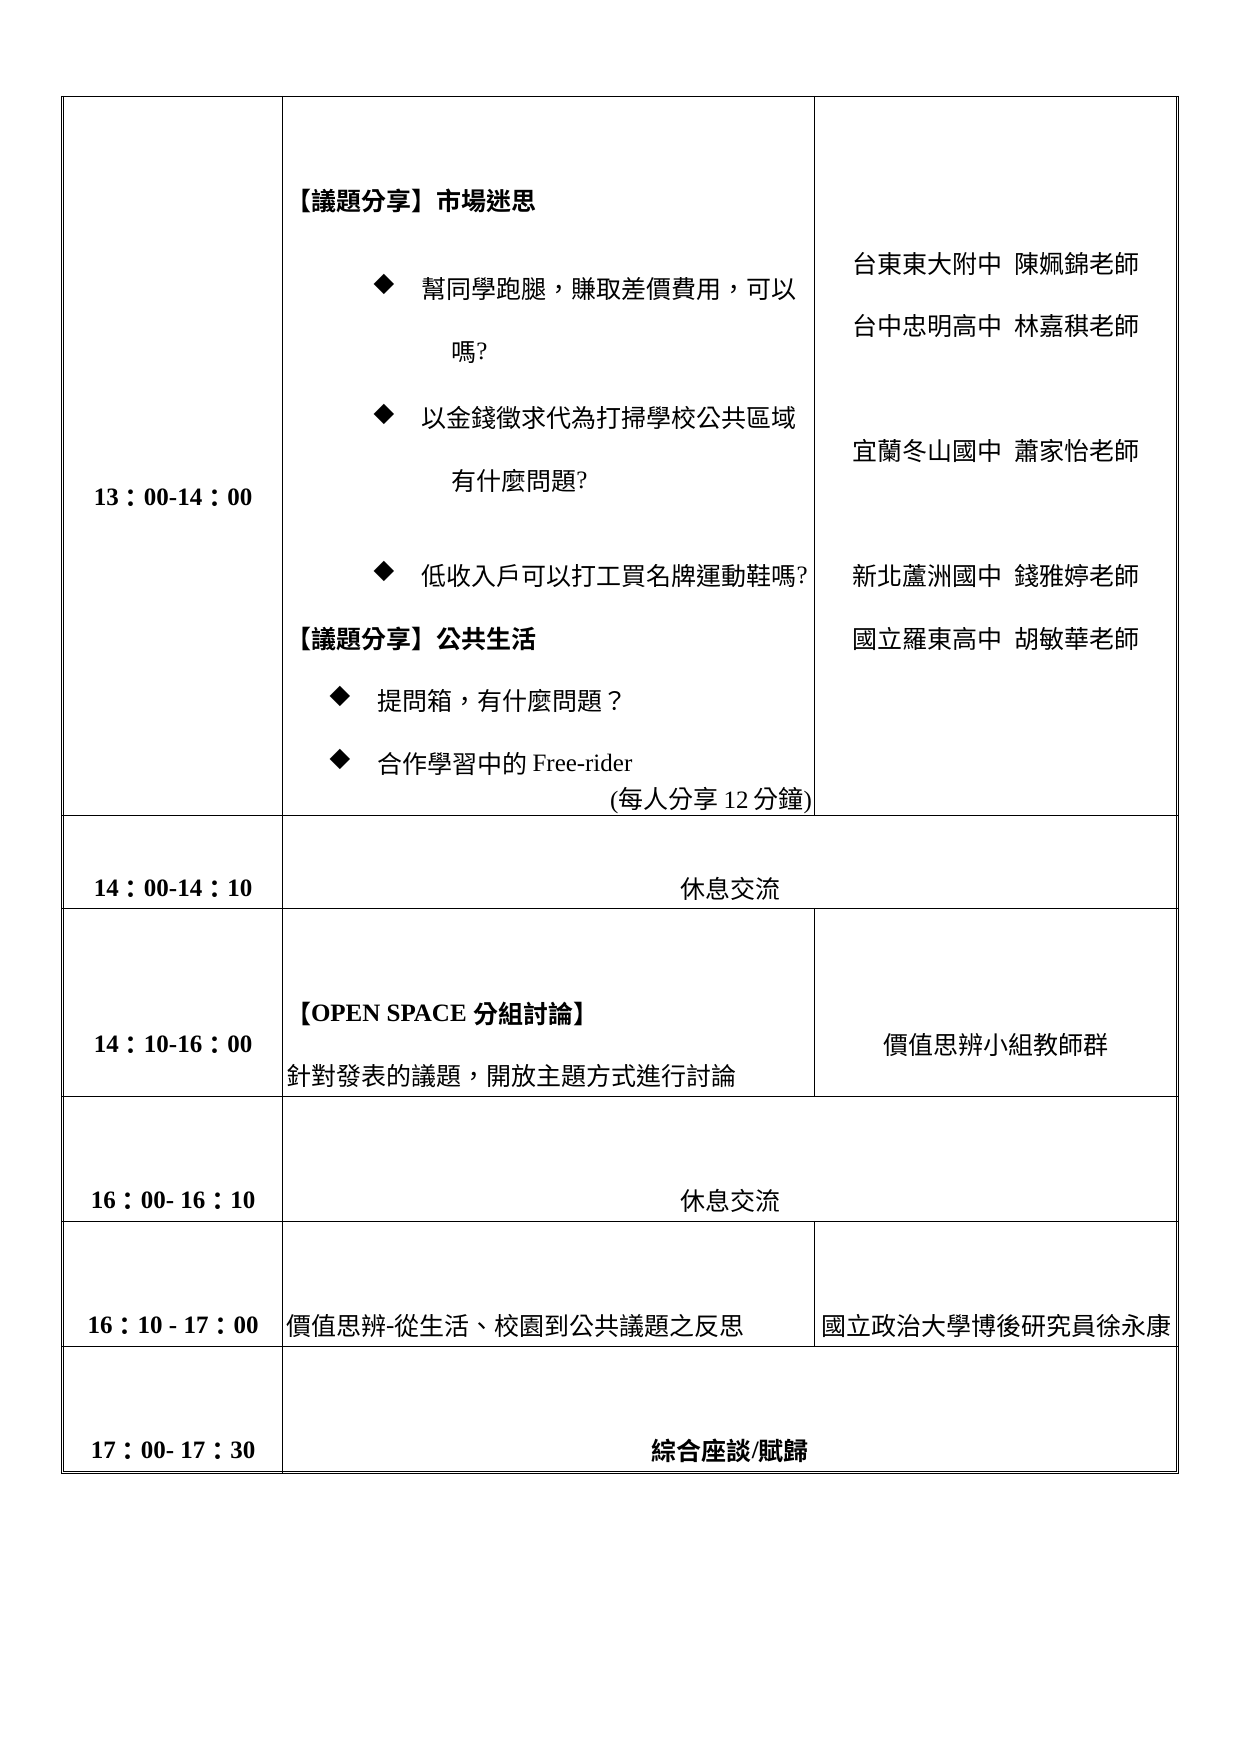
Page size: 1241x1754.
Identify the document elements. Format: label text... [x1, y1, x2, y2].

table_cell 休息交流 [283, 816, 1176, 908]
table_cell 國立政治大學博後研究員徐永康 [815, 1222, 1176, 1346]
table_cell 【議題分享】市場迷思 幫同學跑腿，賺取差價費用，可以嗎? 以金錢徵求代為打掃學校公共區域有什麼問題? 低收入戶可以打工買名牌運動鞋嗎? 【議題分享】公共生活 提問箱，有什麼問題？ 合作學習中的Free-rider (每人分享12分鐘) [283, 97, 814, 814]
table_cell 休息交流 [283, 1097, 1176, 1221]
table_cell 14：00-14：10 [64, 816, 282, 908]
table_cell 13：00-14：00 [64, 97, 282, 814]
table_cell 16：00- 16：10 [64, 1097, 282, 1221]
table_cell 價值思辨小組教師群 [815, 909, 1176, 1096]
table_cell 16：10 - 17：00 [64, 1222, 282, 1346]
table_cell 台東東大附中 陳姵錦老師 台中忠明高中 林嘉稘老師 宜蘭冬山國中 蕭家怡老師 新北蘆洲國中 錢雅婷老師 國立羅東高中 胡敏華老師 [815, 97, 1176, 814]
table_cell 價值思辨-從生活、校園到公共議題之反思 [283, 1222, 814, 1346]
table_cell 綜合座談/賦歸 [283, 1347, 1176, 1471]
table_cell 14：10-16：00 [64, 909, 282, 1096]
table_cell 【OPEN SPACE 分組討論】 針對發表的議題，開放主題方式進行討論 [283, 909, 814, 1096]
table_cell 17：00- 17：30 [64, 1347, 282, 1471]
